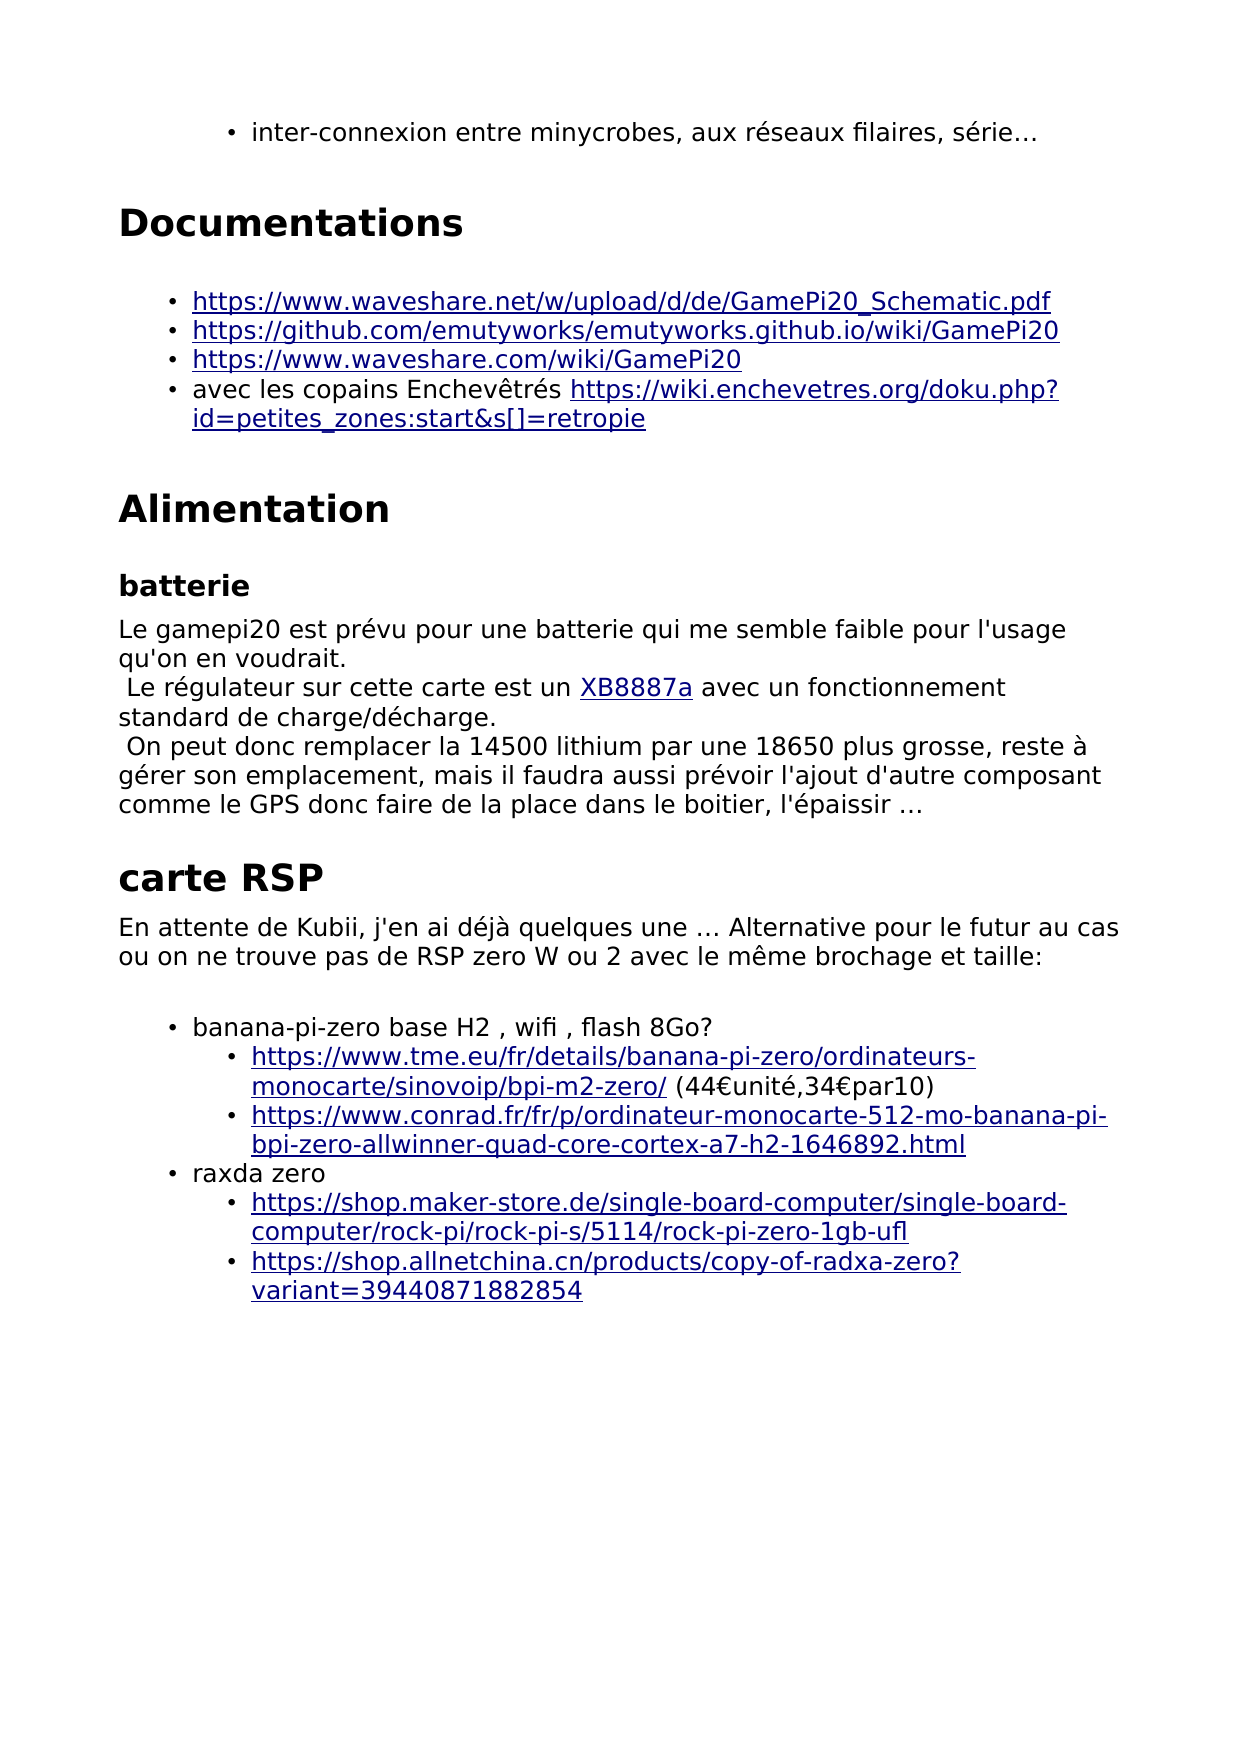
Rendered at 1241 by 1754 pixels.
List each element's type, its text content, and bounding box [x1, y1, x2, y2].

text En attente de Kubii, j'en ai déjà quelques une … Alternative pour le futur au cas ou on ne trouve pas de RSP zero W ou 2 avec le même brochage et taille: [118, 913, 1122, 971]
list https://www.waveshare.com/wiki/GamePi20 [177, 346, 1122, 375]
list https://www.waveshare.net/w/upload/d/de/GamePi20_Schematic.pdf [177, 287, 1122, 317]
subtitle batterie [118, 569, 1122, 603]
subtitle Documentations [118, 202, 1122, 245]
list raxda zero [177, 1159, 1122, 1188]
list avec les copains Enchevêtrés https://wiki.enchevetres.org/doku.php?id=petites_zones:start&s[]=retropie [177, 375, 1122, 433]
list inter-connexion entre minycrobes, aux réseaux filaires, série… [236, 118, 1122, 147]
subtitle carte RSP [118, 857, 1122, 901]
list https://shop.maker-store.de/single-board-computer/single-board-computer/rock-pi/rock-pi-s/5114/rock-pi-zero-1gb-ufl [236, 1188, 1122, 1247]
list https://github.com/emutyworks/emutyworks.github.io/wiki/GamePi20 [177, 317, 1122, 346]
list https://shop.allnetchina.cn/products/copy-of-radxa-zero?variant=39440871882854 [236, 1247, 1122, 1305]
subtitle Alimentation [118, 488, 1122, 531]
list https://www.tme.eu/fr/details/banana-pi-zero/ordinateurs-monocarte/sinovoip/bpi-m2-zero/ (44€unité,34€par10) [236, 1043, 1122, 1101]
list banana-pi-zero base H2 , wifi , flash 8Go? [177, 1013, 1122, 1043]
text Le gamepi20 est prévu pour une batterie qui me semble faible pour l'usage qu'on en voudrait. Le régulateur sur cette carte est un XB8887a avec un fonctionnement standard de charge/décharge. On peut donc remplacer la 14500 lithium par une 18650 plus grosse, reste à gérer son emplacement, mais il faudra aussi prévoir l'ajout d'autre composant comme le GPS donc faire de la place dans le boitier, l'épaissir … [118, 615, 1122, 819]
list https://www.conrad.fr/fr/p/ordinateur-monocarte-512-mo-banana-pi-bpi-zero-allwinner-quad-core-cortex-a7-h2-1646892.html [236, 1101, 1122, 1159]
